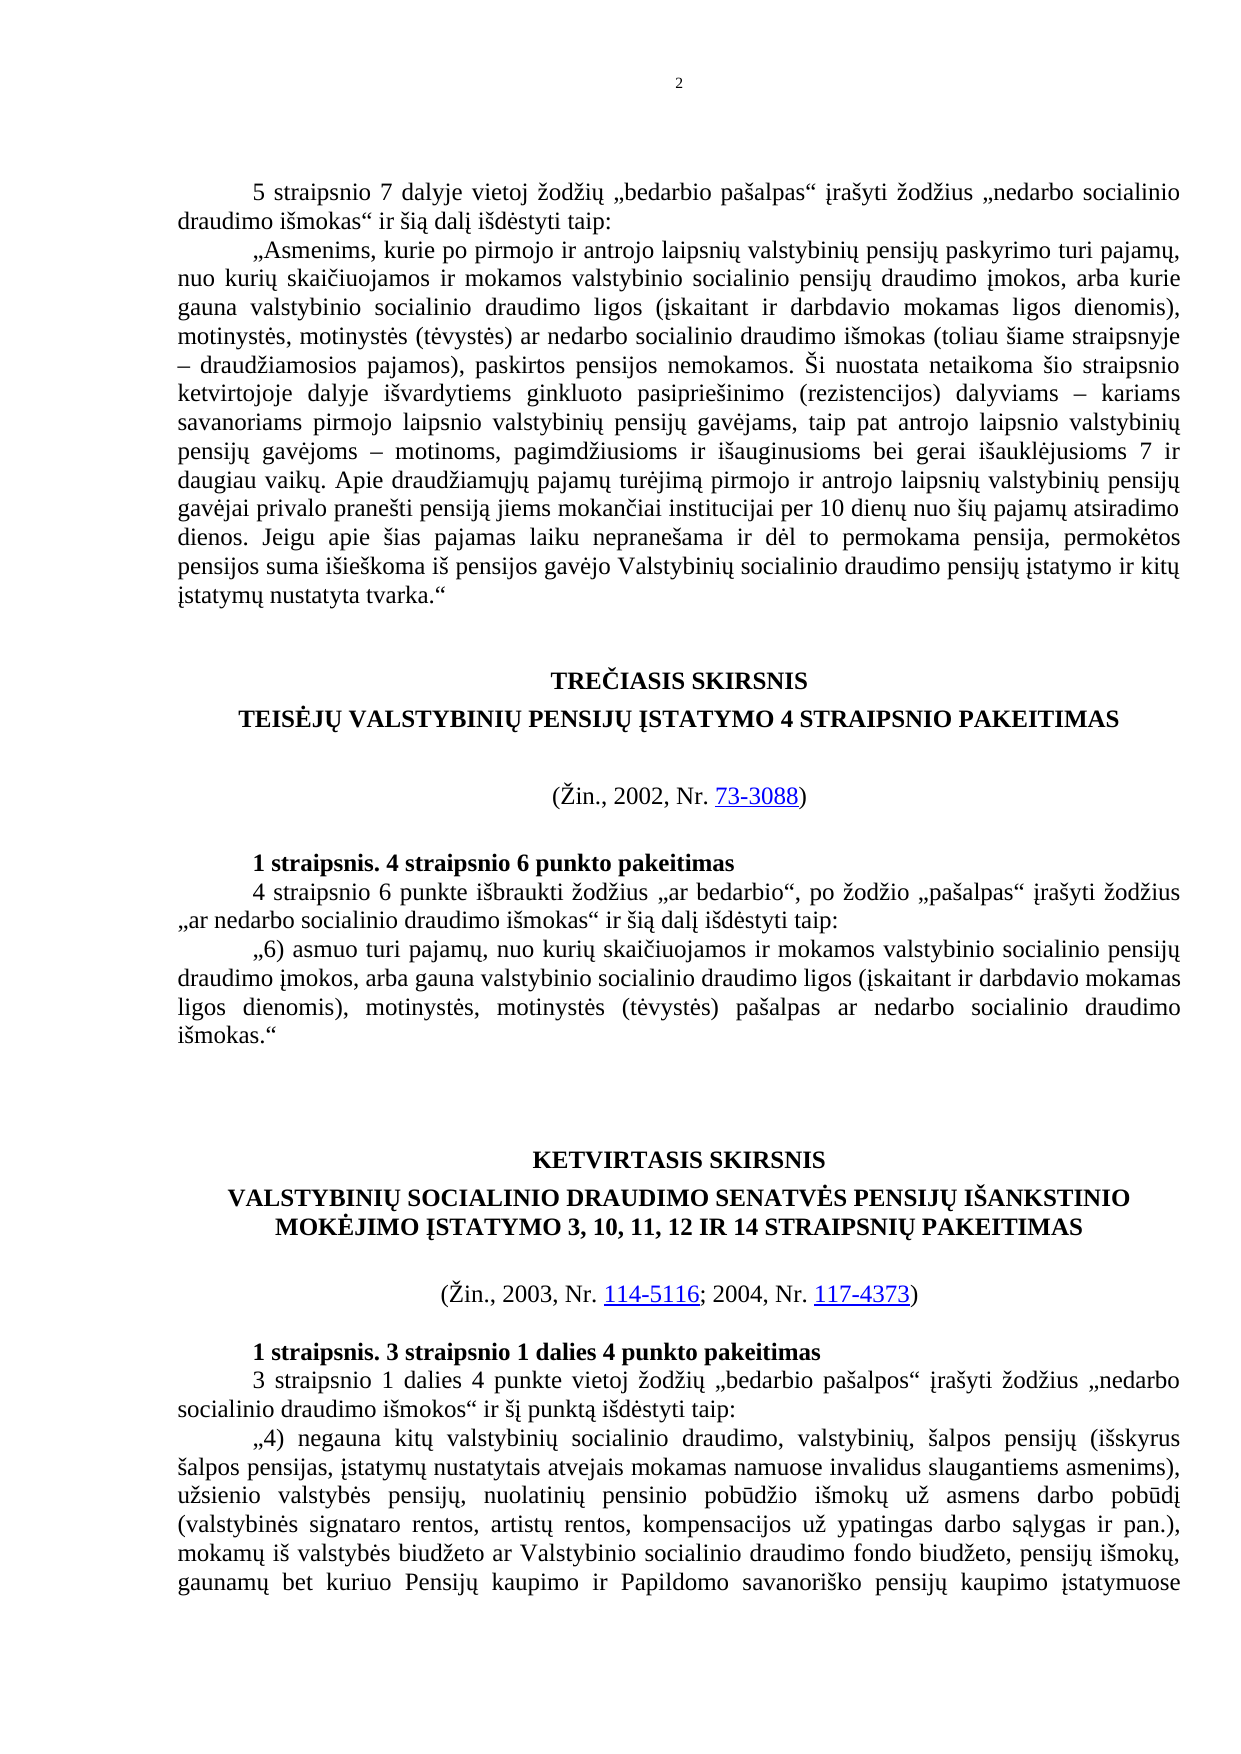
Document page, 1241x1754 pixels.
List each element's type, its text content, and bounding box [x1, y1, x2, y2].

text 1 straipsnis. 4 straipsnio 6 punkto pakeitimas [177, 848, 1181, 877]
text 1 straipsnis. 3 straipsnio 1 dalies 4 punkto pakeitimas [177, 1337, 1181, 1366]
text „4) negauna kitų valstybinių socialinio draudimo, valstybinių, šalpos pensijų (išskyrus šalpos pensijas, įstatymų nustatytais atvejais mokamas namuose invalidus slaugantiems asmenims), užsienio valstybės pensijų, nuolatinių pensinio pobūdžio išmokų už asmens darbo pobūdį (valstybinės signataro rentos, artistų rentos, kompensacijos už ypatingas darbo sąlygas ir pan.), mokamų iš valstybės biudžeto ar Valstybinio socialinio draudimo fondo biudžeto, pensijų išmokų, gaunamų bet kuriuo Pensijų kaupimo ir Papildomo savanoriško pensijų kaupimo įstatymuose [177, 1423, 1181, 1596]
text „Asmenims, kurie po pirmojo ir antrojo laipsnių valstybinių pensijų paskyrimo turi pajamų, nuo kurių skaičiuojamos ir mokamos valstybinio socialinio pensijų draudimo įmokos, arba kurie gauna valstybinio socialinio draudimo ligos (įskaitant ir darbdavio mokamas ligos dienomis), motinystės, motinystės (tėvystės) ar nedarbo socialinio draudimo išmokas (toliau šiame straipsnyje – draudžiamosios pajamos), paskirtos pensijos nemokamos. Ši nuostata netaikoma šio straipsnio ketvirtojoje dalyje išvardytiems ginkluoto pasipriešinimo (rezistencijos) dalyviams – kariams savanoriams pirmojo laipsnio valstybinių pensijų gavėjams, taip pat antrojo laipsnio valstybinių pensijų gavėjoms – motinoms, pagimdžiusioms ir išauginusioms bei gerai išauklėjusioms 7 ir daugiau vaikų. Apie draudžiamųjų pajamų turėjimą pirmojo ir antrojo laipsnių valstybinių pensijų gavėjai privalo pranešti pensiją jiems mokančiai institucijai per 10 dienų nuo šių pajamų atsiradimo dienos. Jeigu apie šias pajamas laiku nepranešama ir dėl to permokama pensija, permokėtos pensijos suma išieškoma iš pensijos gavėjo Valstybinių socialinio draudimo pensijų įstatymo ir kitų įstatymų nustatyta tvarka.“ [177, 235, 1181, 608]
text VALSTYBINIŲ SOCIALINIO DRAUDIMO SENATVĖS PENSIJŲ IŠANKSTINIO MOKĖJIMO ĮSTATYMO 3, 10, 11, 12 IR 14 STRAIPSNIŲ PAKEITIMAS [177, 1183, 1181, 1241]
text 5 straipsnio 7 dalyje vietoj žodžių „bedarbio pašalpas“ įrašyti žodžius „nedarbo socialinio draudimo išmokas“ ir šią dalį išdėstyti taip: [177, 177, 1181, 235]
text KETVIRTASIS SKIRSNIS [177, 1145, 1181, 1174]
text 4 straipsnio 6 punkte išbraukti žodžius „ar bedarbio“, po žodžio „pašalpas“ įrašyti žodžius „ar nedarbo socialinio draudimo išmokas“ ir šią dalį išdėstyti taip: [177, 877, 1181, 934]
text TREČIASIS SKIRSNIS [177, 666, 1181, 695]
text „6) asmuo turi pajamų, nuo kurių skaičiuojamos ir mokamos valstybinio socialinio pensijų draudimo įmokos, arba gauna valstybinio socialinio draudimo ligos (įskaitant ir darbdavio mokamas ligos dienomis), motinystės, motinystės (tėvystės) pašalpas ar nedarbo socialinio draudimo išmokas.“ [177, 934, 1181, 1049]
text (Žin., 2002, Nr. 73-3088) [177, 781, 1181, 810]
text TEISĖJŲ VALSTYBINIŲ PENSIJŲ ĮSTATYMO 4 STRAIPSNIO PAKEITIMAS [177, 704, 1181, 733]
text (Žin., 2003, Nr. 114-5116; 2004, Nr. 117-4373) [177, 1279, 1181, 1308]
text 3 straipsnio 1 dalies 4 punkte vietoj žodžių „bedarbio pašalpos“ įrašyti žodžius „nedarbo socialinio draudimo išmokos“ ir šį punktą išdėstyti taip: [177, 1366, 1181, 1423]
